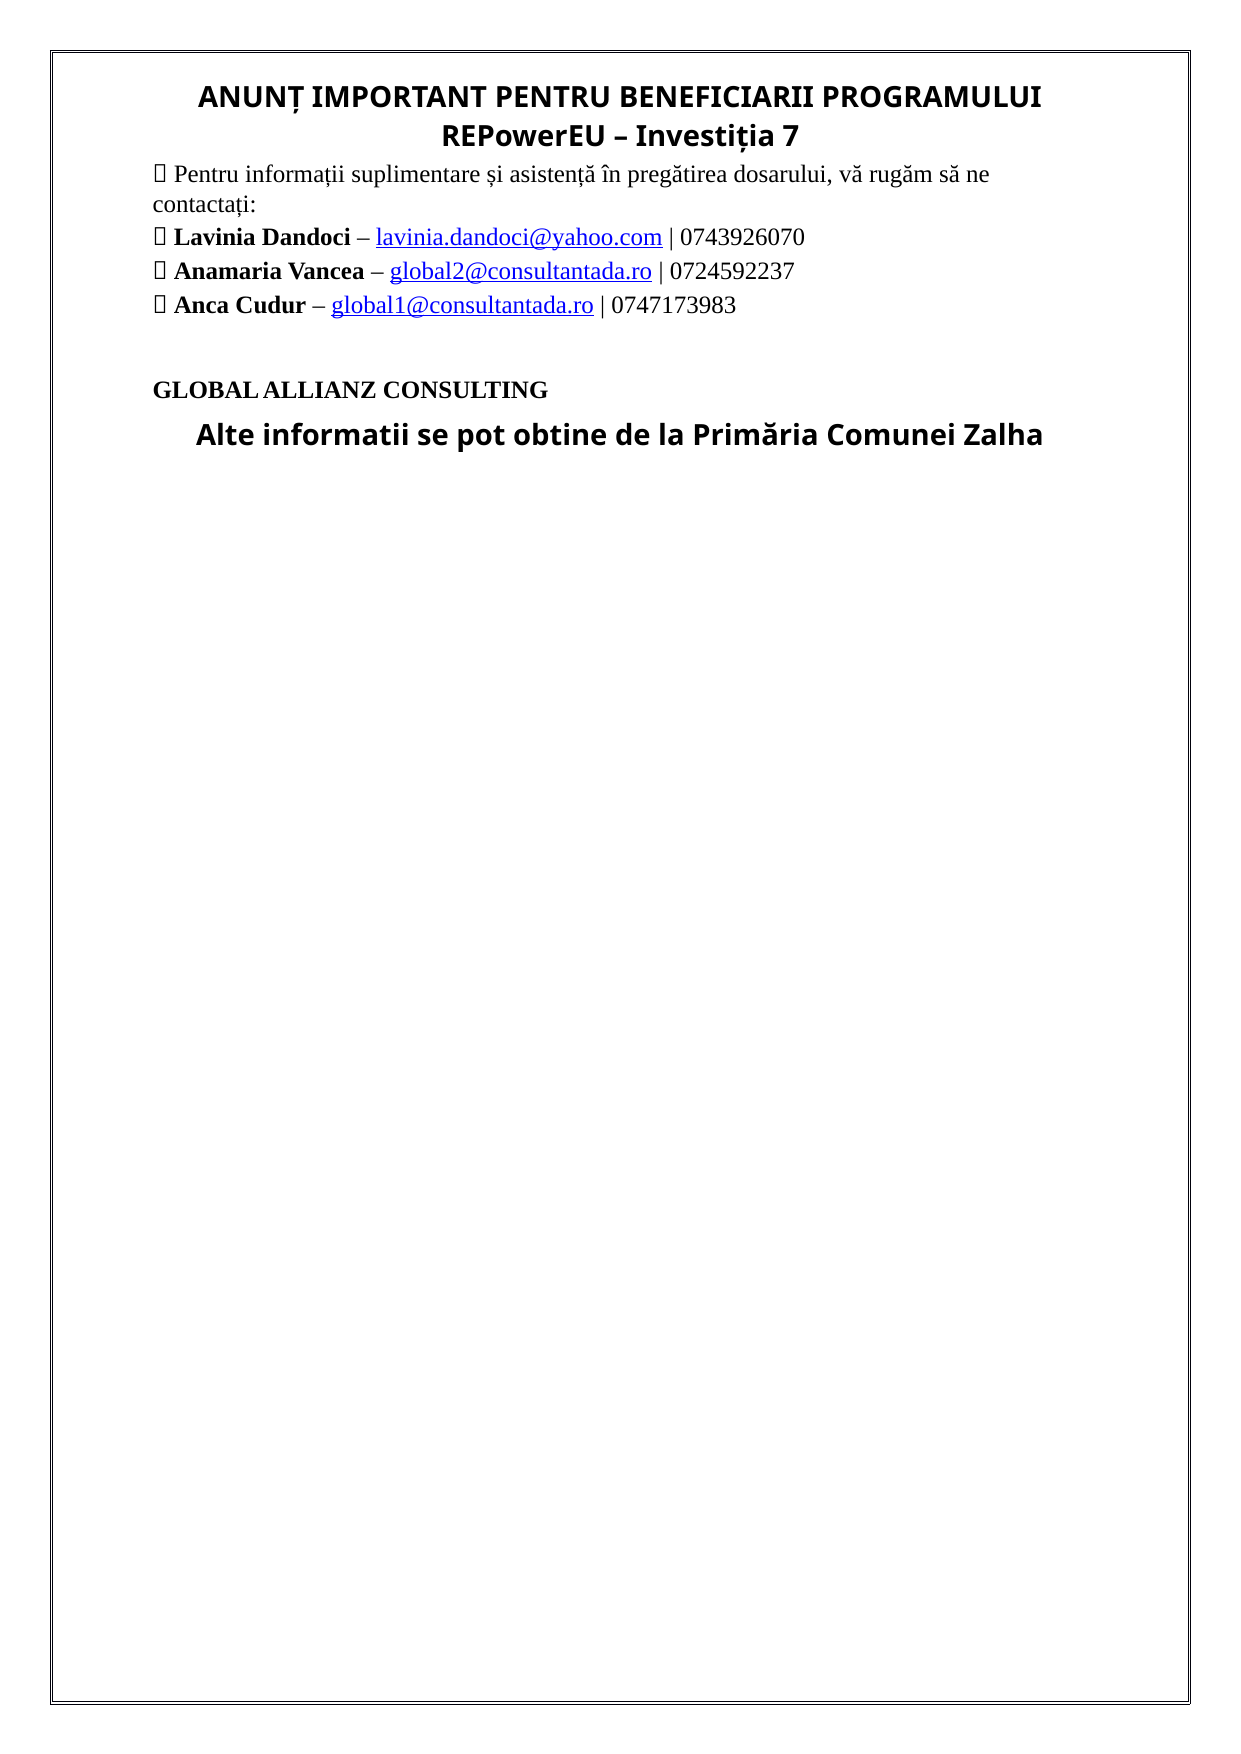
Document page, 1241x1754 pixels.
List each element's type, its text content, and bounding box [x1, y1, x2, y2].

text Alte informatii se pot obtine de la Primăria Comunei Zalha [152, 414, 1088, 454]
text 📩 Pentru informații suplimentare și asistență în pregătirea dosarului, vă rugăm să ne contactați: 📞 Lavinia Dandoci – lavinia.dandoci@yahoo.com | 0743926070 📞 Anamaria Vancea – global2@consultantada.ro | 0724592237 📞 Anca Cudur – global1@consultantada.ro | 0747173983 [152, 155, 1088, 320]
text GLOBAL ALLIANZ CONSULTING [152, 375, 1088, 404]
